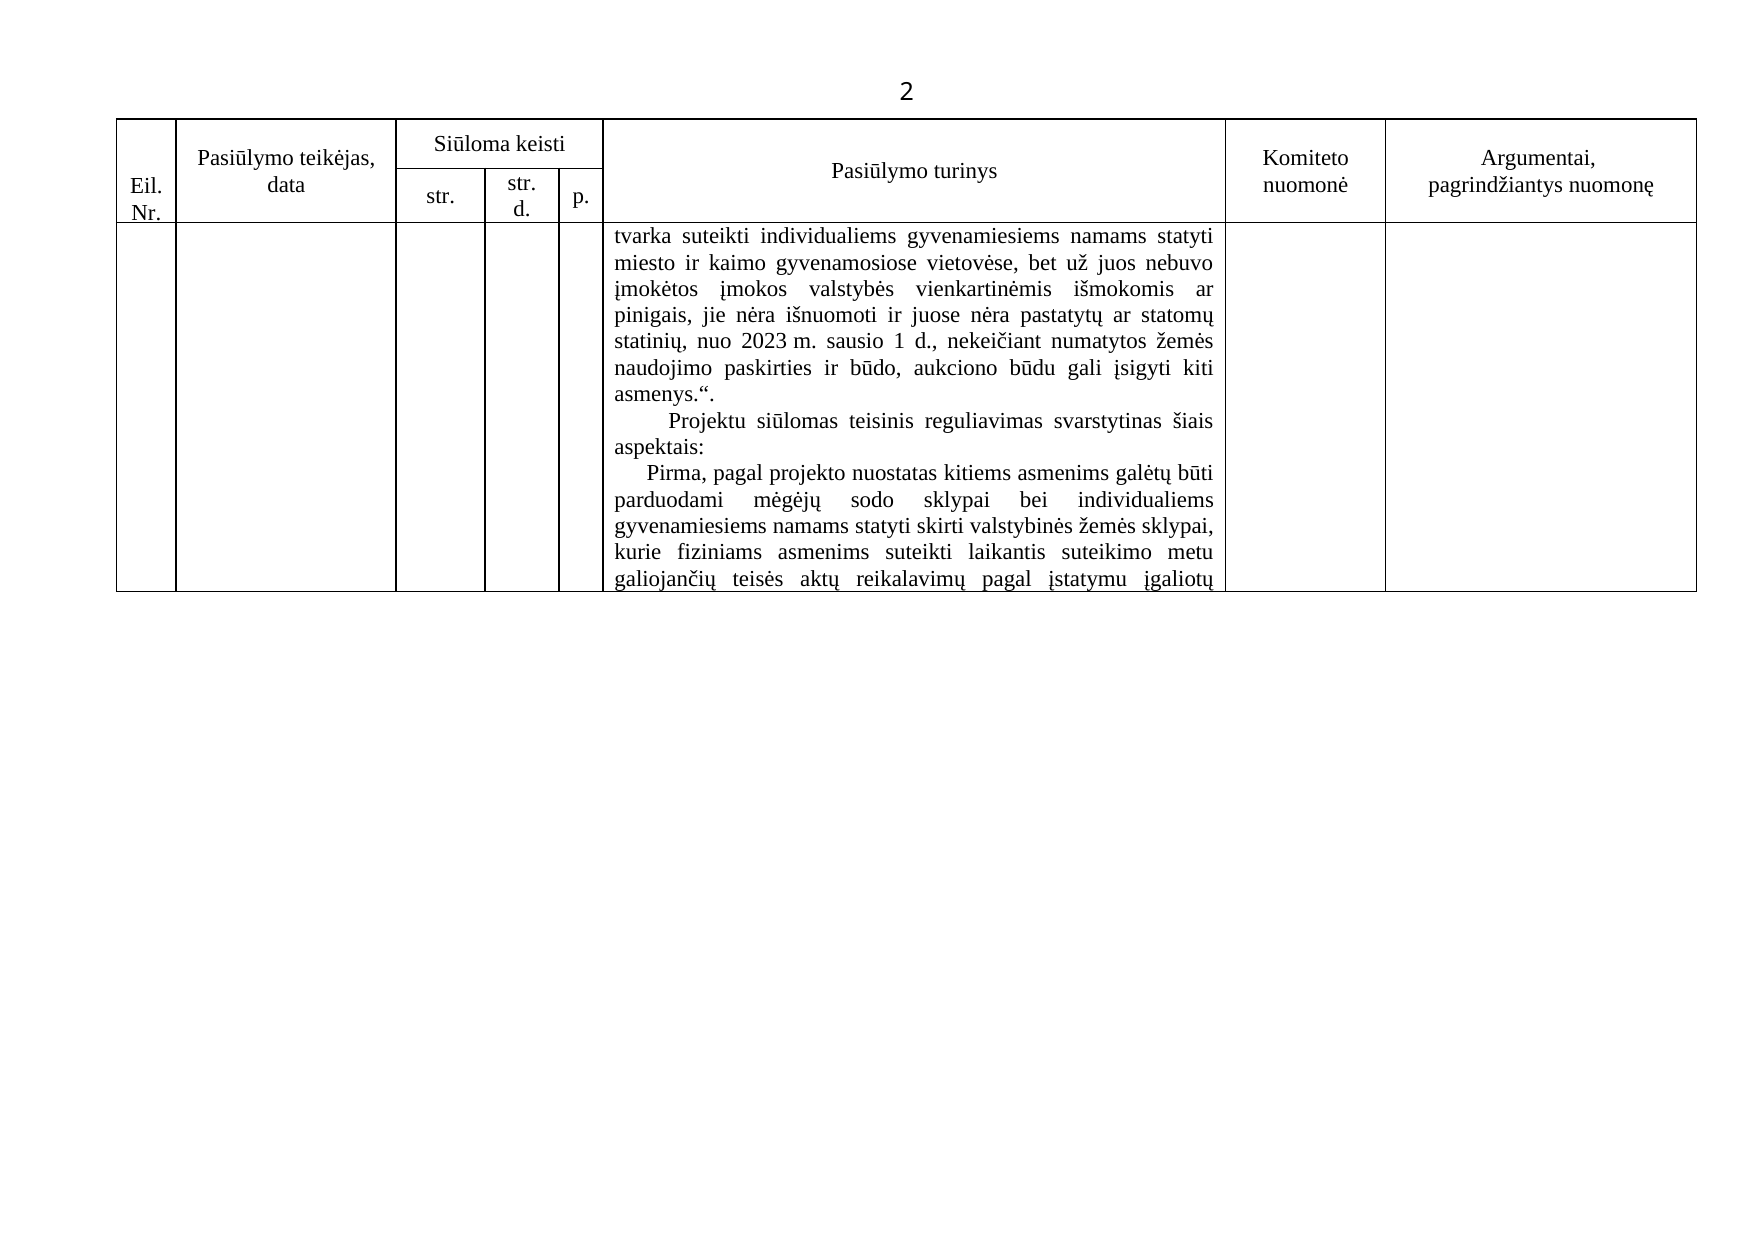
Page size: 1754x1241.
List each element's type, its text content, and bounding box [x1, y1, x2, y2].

table_cell [486, 223, 558, 591]
table_cell [177, 223, 395, 591]
table_cell p. [560, 169, 602, 222]
table_header Argumentai, pagrindžiantys nuomonę [1386, 120, 1696, 222]
table_cell [397, 223, 484, 591]
table_header Siūloma keisti [397, 120, 602, 167]
table_header Pasiūlymo teikėjas, data [177, 120, 395, 222]
table_cell [1226, 223, 1385, 591]
table_header Pasiūlymo turinys [604, 120, 1225, 222]
table_cell [560, 223, 602, 591]
table_cell str. [397, 169, 484, 222]
table_cell tvarka suteikti individualiems gyvenamiesiems namams statyti miesto ir kaimo gyvenamosiose vietovėse, bet už juos nebuvo įmokėtos įmokos valstybės vienkartinėmis išmokomis ar pinigais, jie nėra išnuomoti ir juose nėra pastatytų ar statomų statinių, nuo 2023 m. sausio 1 d., nekeičiant numatytos žemės naudojimo paskirties ir būdo, aukciono būdu gali įsigyti kiti asmenys.“. Projektu siūlomas teisinis reguliavimas svarstytinas šiais aspektais: Pirma, pagal projekto nuostatas kitiems asmenims galėtų būti parduodami mėgėjų sodo sklypai bei individualiems gyvenamiesiems namams statyti skirti valstybinės žemės sklypai, kurie fiziniams asmenims suteikti laikantis suteikimo metu galiojančių teisės aktų reikalavimų pagal įstatymu įgaliotų [604, 223, 1225, 591]
table_cell [1386, 223, 1696, 591]
table_header Komiteto nuomonė [1226, 120, 1385, 222]
table_cell [117, 223, 175, 591]
table_header Eil. Nr. [117, 120, 175, 222]
table_cell str. d. [486, 169, 558, 222]
